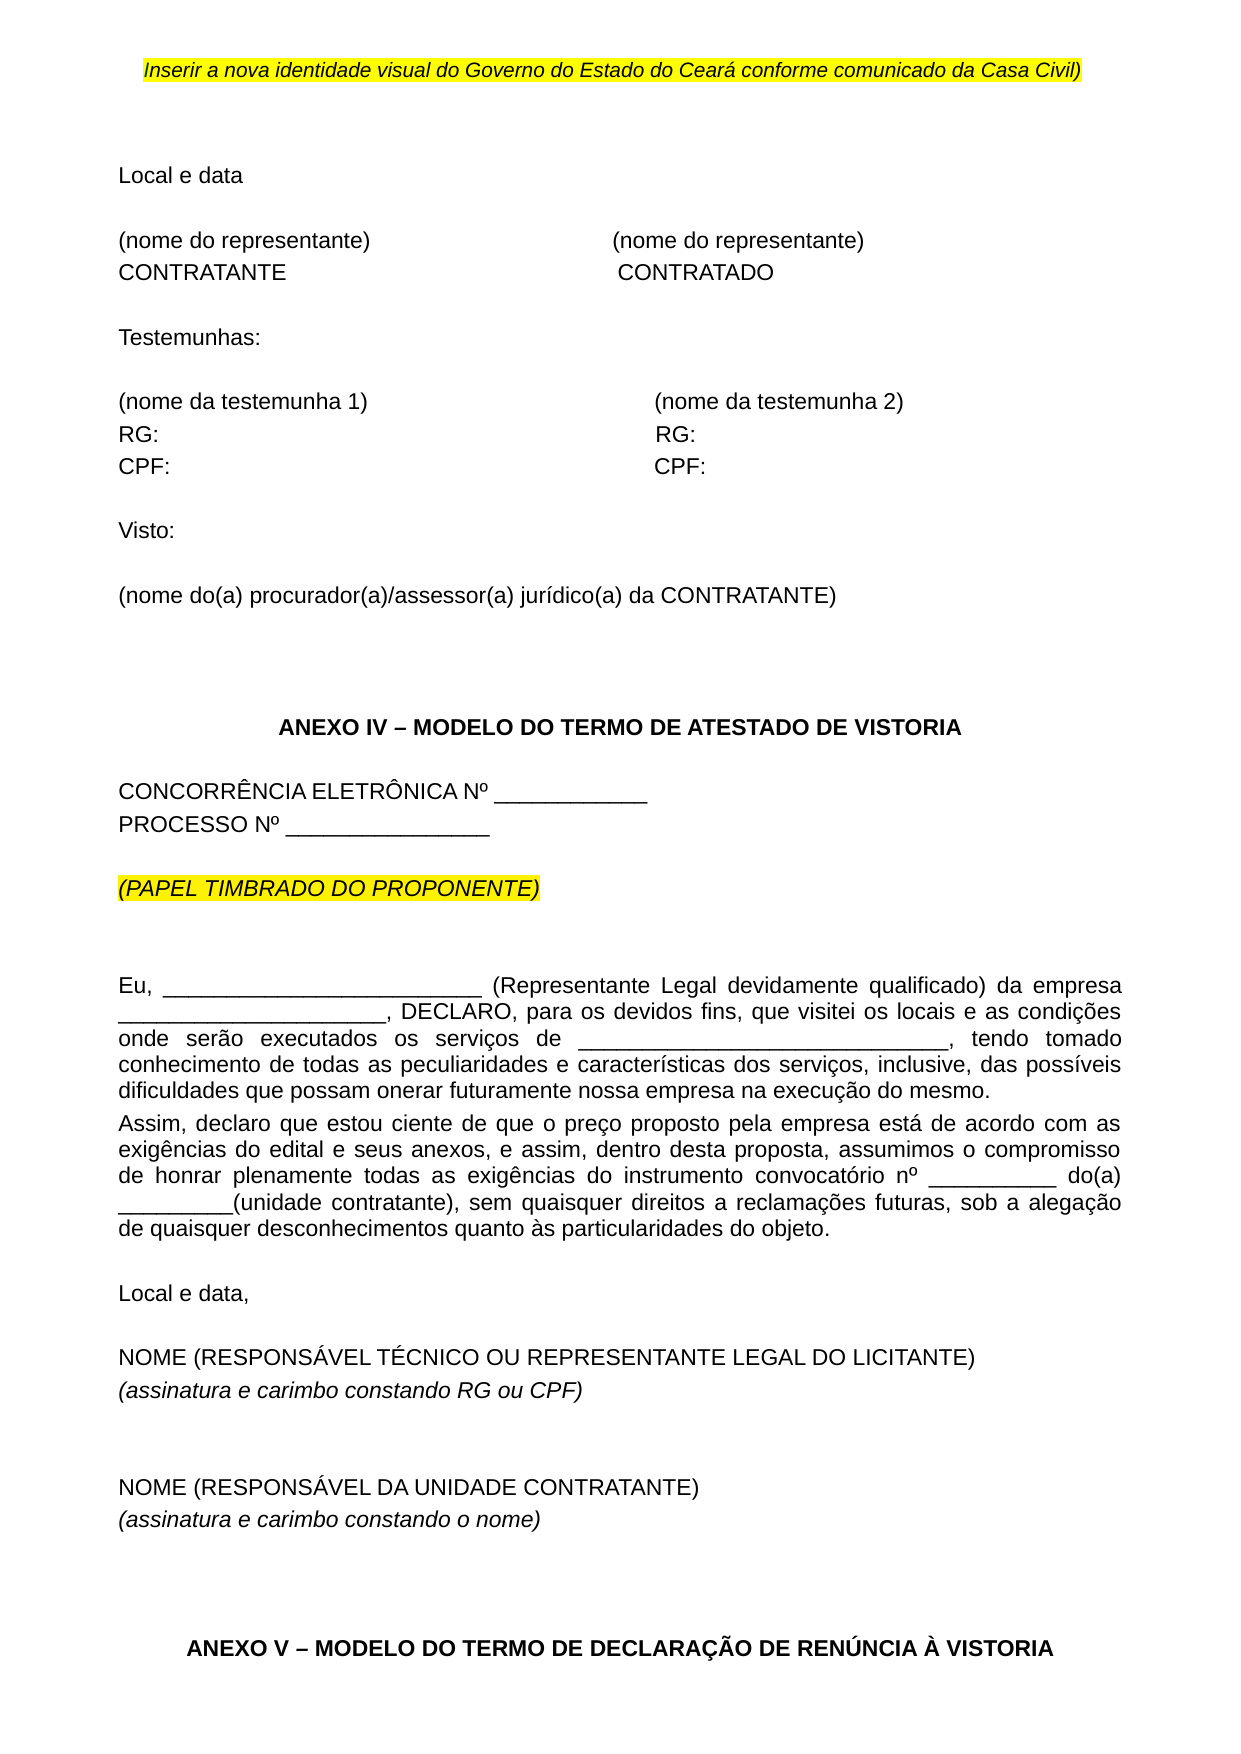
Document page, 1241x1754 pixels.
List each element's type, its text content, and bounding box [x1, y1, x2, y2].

text Assim, declaro que estou ciente de que o preço proposto pela empresa está de acordo com as exigências do edital e seus anexos, e assim, dentro desta proposta, assumimos o compromisso de honrar plenamente todas as exigências do instrumento convocatório nº __________ do(a) _________(unidade contratante), sem quaisquer direitos a reclamações futuras, sob a alegação de quaisquer desconhecimentos quanto às particularidades do objeto. [118, 1110, 1122, 1241]
text CONCORRÊNCIA ELETRÔNICA Nº ____________ [118, 778, 1122, 804]
text Visto: [118, 517, 1122, 544]
text (assinatura e carimbo constando o nome) [118, 1506, 1122, 1532]
text (assinatura e carimbo constando RG ou CPF) [118, 1377, 1122, 1403]
text Eu, _________________________ (Representante Legal devidamente qualificado) da empresa _____________________, DECLARO, para os devidos fins, que visitei os locais e as condições onde serão executados os serviços de _____________________________, tendo tomado conhecimento de todas as peculiaridades e características dos serviços, inclusive, das possíveis dificuldades que possam onerar futuramente nossa empresa na execução do mesmo. [118, 972, 1122, 1104]
text (PAPEL TIMBRADO DO PROPONENTE) [118, 875, 1122, 901]
text (nome do representante) (nome do representante) [118, 227, 1122, 253]
text ANEXO V – MODELO DO TERMO DE DECLARAÇÃO DE RENÚNCIA À VISTORIA [118, 1635, 1122, 1661]
text ANEXO IV – MODELO DO TERMO DE ATESTADO DE VISTORIA [118, 714, 1122, 740]
text NOME (RESPONSÁVEL TÉCNICO OU REPRESENTANTE LEGAL DO LICITANTE) [118, 1344, 1122, 1371]
text RG: RG: [118, 421, 1122, 447]
text CONTRATANTE CONTRATADO [118, 259, 1122, 286]
text Testemunhas: [118, 324, 1122, 350]
text Local e data [118, 162, 1122, 189]
text (nome do(a) procurador(a)/assessor(a) jurídico(a) da CONTRATANTE) [118, 582, 1122, 608]
text NOME (RESPONSÁVEL DA UNIDADE CONTRATANTE) [118, 1473, 1122, 1500]
text CPF: CPF: [118, 453, 1122, 479]
text (nome da testemunha 1) (nome da testemunha 2) [118, 388, 1122, 415]
text PROCESSO Nº ________________ [118, 811, 1122, 837]
text Local e data, [118, 1280, 1122, 1306]
